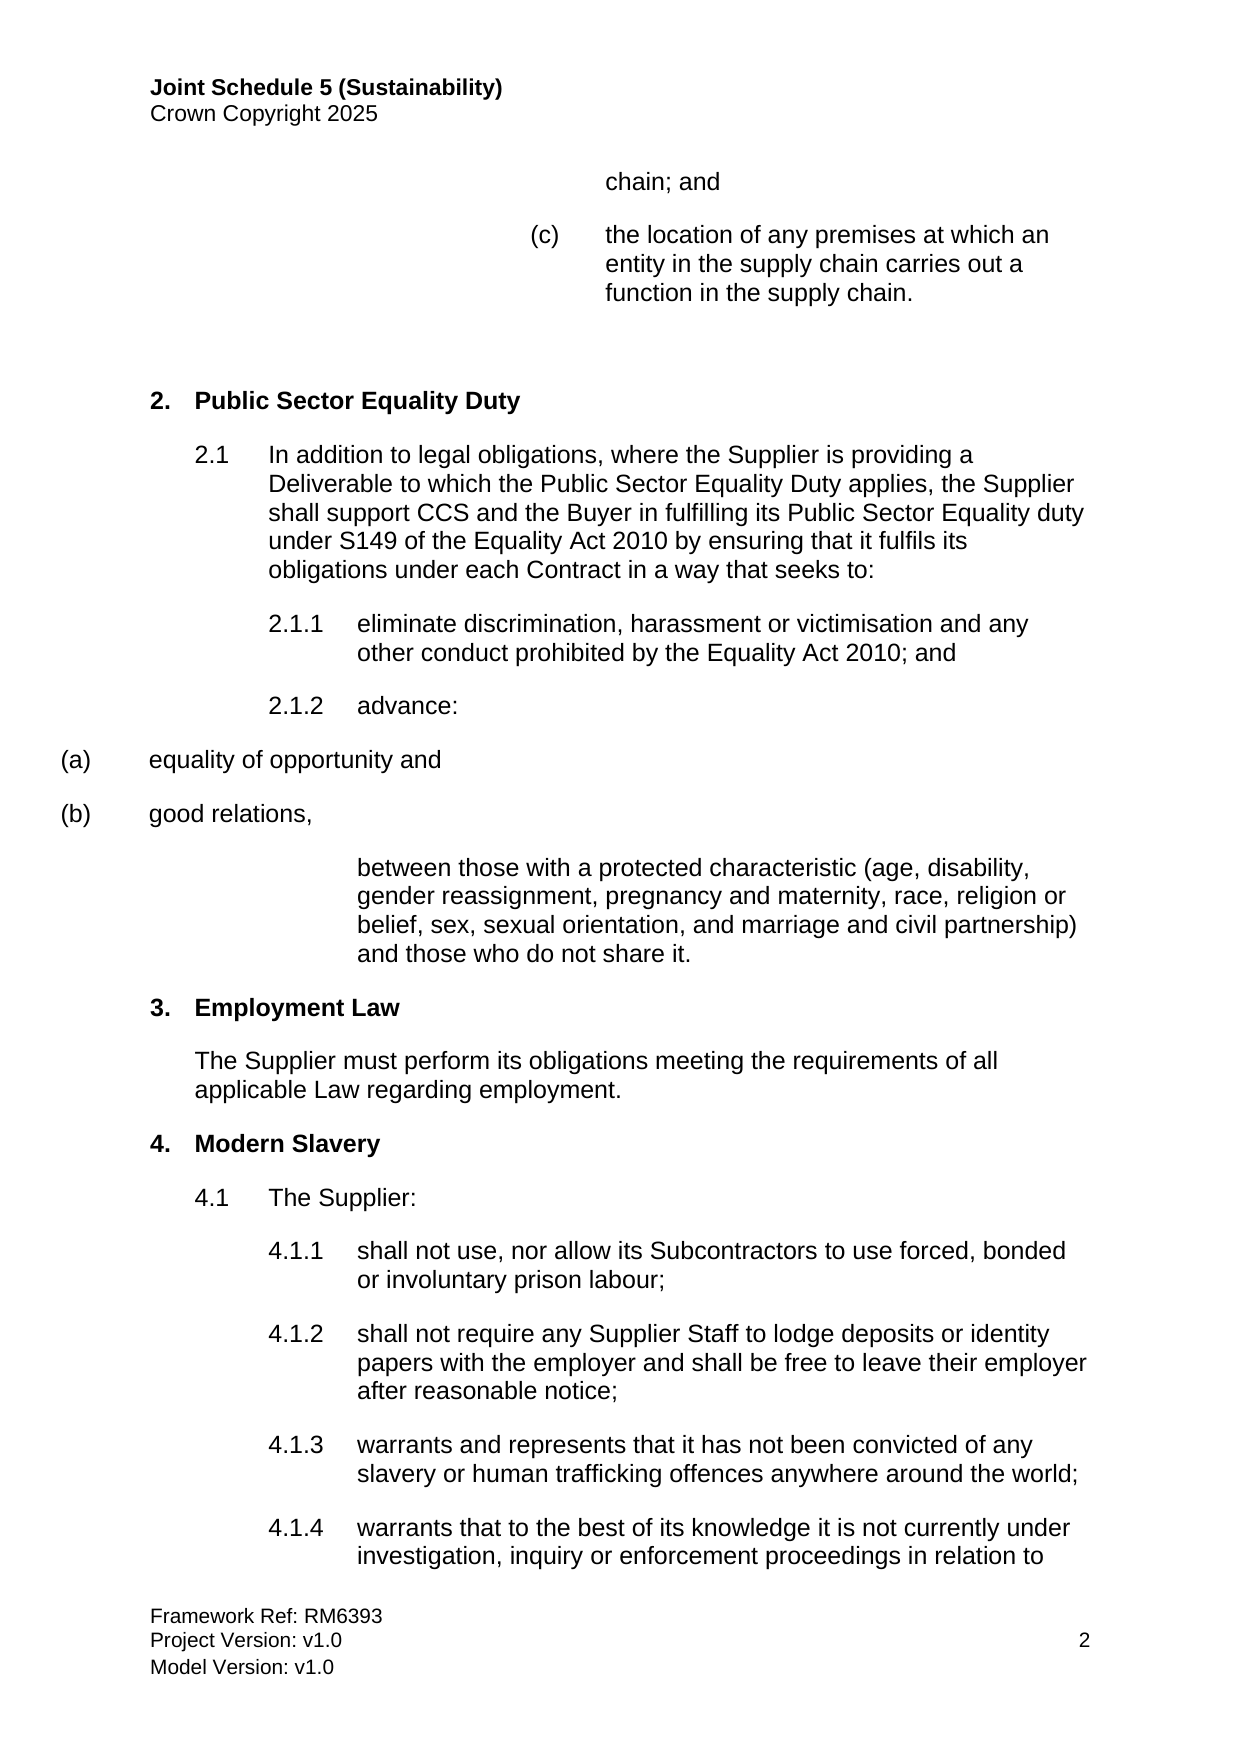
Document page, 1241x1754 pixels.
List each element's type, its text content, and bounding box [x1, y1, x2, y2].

list Modern Slavery [150, 1129, 1090, 1157]
list warrants and represents that it has not been convicted of any slavery or human trafficking offences anywhere around the world; [268, 1430, 1090, 1487]
table_cell details of (i) the Supplier, (ii) all Subcontractors and (iii) any other entity that the Supplier is aware is in its supply chain that is not a Subcontractor, setting out at least: the name, registered office and company registration number of each entity in the supply chain; the function of each entity in the supply chain; and the location of any premises at which an entity in the supply chain carries out a function in the supply chain. [519, 154, 1090, 319]
list shall not require any Supplier Staff to lodge deposits or identity papers with the employer and shall be free to leave their employer after reasonable notice; [268, 1319, 1090, 1405]
table_cell [195, 154, 518, 319]
list Employment Law [150, 992, 1090, 1021]
list equality of opportunity and [60, 745, 1090, 774]
list The Supplier: [194, 1182, 1090, 1211]
text between those with a protected characteristic (age, disability, gender reassignment, pregnancy and maternity, race, religion or belief, sex, sexual orientation, and marriage and civil partnership) and those who do not share it. [357, 852, 1090, 967]
list shall not use, nor allow its Subcontractors to use forced, bonded or involuntary prison labour; [268, 1236, 1090, 1294]
list In addition to legal obligations, where the Supplier is providing a Deliverable to which the Public Sector Equality Duty applies, the Supplier shall support CCS and the Buyer in fulfilling its Public Sector Equality duty under S149 of the Equality Act 2010 by ensuring that it fulfils its obligations under each Contract in a way that seeks to: [194, 440, 1090, 584]
text The Supplier must perform its obligations meeting the requirements of all applicable Law regarding employment. [194, 1046, 1090, 1104]
list good relations, [60, 799, 1090, 827]
list Public Sector Equality Duty [150, 386, 1090, 415]
list warrants that to the best of its knowledge it is not currently under investigation, inquiry or enforcement proceedings in relation to [268, 1512, 1090, 1570]
list advance: [268, 691, 1090, 720]
list eliminate discrimination, harassment or victimisation and any other conduct prohibited by the Equality Act 2010; and [268, 609, 1090, 666]
